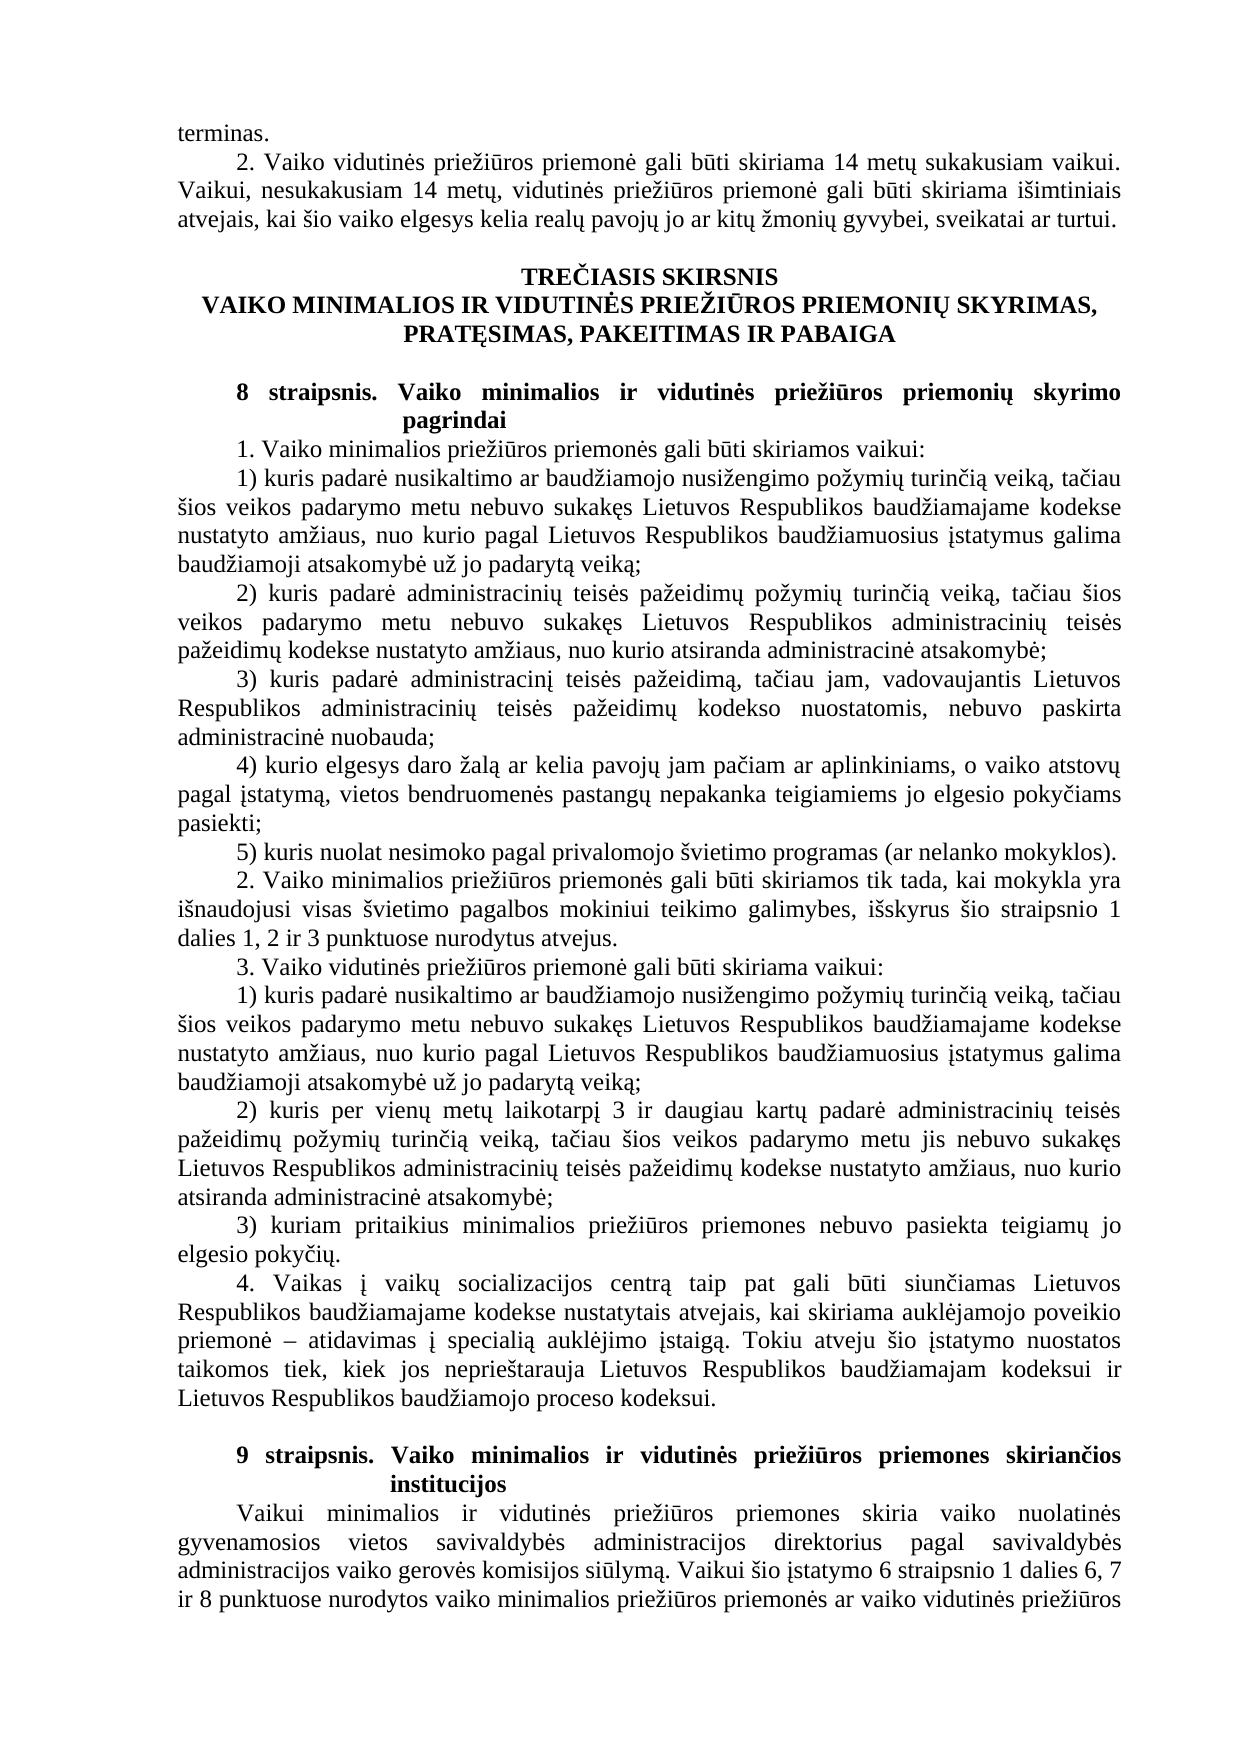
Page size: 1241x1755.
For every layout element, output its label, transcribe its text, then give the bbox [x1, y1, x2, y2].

text 5) kuris nuolat nesimoko pagal privalomojo švietimo programas (ar nelanko mokyklos). [177, 837, 1122, 866]
text 9 straipsnis. Vaiko minimalios ir vidutinės priežiūros priemones skiriančios institucijos [236, 1441, 1122, 1498]
text 1) kuris padarė nusikaltimo ar baudžiamojo nusižengimo požymių turinčią veiką, tačiau šios veikos padarymo metu nebuvo sukakęs Lietuvos Respublikos baudžiamajame kodekse nustatyto amžiaus, nuo kurio pagal Lietuvos Respublikos baudžiamuosius įstatymus galima baudžiamoji atsakomybė už jo padarytą veiką; [177, 463, 1122, 578]
text 8 straipsnis. Vaiko minimalios ir vidutinės priežiūros priemonių skyrimo pagrindai [236, 377, 1122, 434]
text 2) kuris per vienų metų laikotarpį 3 ir daugiau kartų padarė administracinių teisės pažeidimų požymių turinčią veiką, tačiau šios veikos padarymo metu jis nebuvo sukakęs Lietuvos Respublikos administracinių teisės pažeidimų kodekse nustatyto amžiaus, nuo kurio atsiranda administracinė atsakomybė; [177, 1096, 1122, 1211]
text 2. Vaiko vidutinės priežiūros priemonė gali būti skiriama 14 metų sukakusiam vaikui. Vaikui, nesukakusiam 14 metų, vidutinės priežiūros priemonė gali būti skiriama išimtiniais atvejais, kai šio vaiko elgesys kelia realų pavojų jo ar kitų žmonių gyvybei, sveikatai ar turtui. [177, 147, 1122, 233]
text 2. Vaiko minimalios priežiūros priemonės gali būti skiriamos tik tada, kai mokykla yra išnaudojusi visas švietimo pagalbos mokiniui teikimo galimybes, išskyrus šio straipsnio 1 dalies 1, 2 ir 3 punktuose nurodytus atvejus. [177, 866, 1122, 952]
text 1) kuris padarė nusikaltimo ar baudžiamojo nusižengimo požymių turinčią veiką, tačiau šios veikos padarymo metu nebuvo sukakęs Lietuvos Respublikos baudžiamajame kodekse nustatyto amžiaus, nuo kurio pagal Lietuvos Respublikos baudžiamuosius įstatymus galima baudžiamoji atsakomybė už jo padarytą veiką; [177, 981, 1122, 1096]
text 2) kuris padarė administracinių teisės pažeidimų požymių turinčią veiką, tačiau šios veikos padarymo metu nebuvo sukakęs Lietuvos Respublikos administracinių teisės pažeidimų kodekse nustatyto amžiaus, nuo kurio atsiranda administracinė atsakomybė; [177, 578, 1122, 664]
text 3) kuris padarė administracinį teisės pažeidimą, tačiau jam, vadovaujantis Lietuvos Respublikos administracinių teisės pažeidimų kodekso nuostatomis, nebuvo paskirta administracinė nuobauda; [177, 664, 1122, 751]
text terminas. [177, 118, 1122, 147]
text TREČIASIS SKIRSNIS [177, 262, 1122, 291]
text 4) kurio elgesys daro žalą ar kelia pavojų jam pačiam ar aplinkiniams, o vaiko atstovų pagal įstatymą, vietos bendruomenės pastangų nepakanka teigiamiems jo elgesio pokyčiams pasiekti; [177, 751, 1122, 837]
text VAIKO MINIMALIOS IR VIDUTINĖS priežiūros priemonių SKYRIMAS, PRATĘSIMAS, PAKEITIMAS IR PABAIGA [177, 291, 1122, 348]
text 3. Vaiko vidutinės priežiūros priemonė gali būti skiriama vaikui: [177, 952, 1122, 981]
text 4. Vaikas į vaikų socializacijos centrą taip pat gali būti siunčiamas Lietuvos Respublikos baudžiamajame kodekse nustatytais atvejais, kai skiriama auklėjamojo poveikio priemonė – atidavimas į specialią auklėjimo įstaigą. Tokiu atveju šio įstatymo nuostatos taikomos tiek, kiek jos neprieštarauja Lietuvos Respublikos baudžiamajam kodeksui ir Lietuvos Respublikos baudžiamojo proceso kodeksui. [177, 1268, 1122, 1412]
text Vaikui minimalios ir vidutinės priežiūros priemones skiria vaiko nuolatinės gyvenamosios vietos savivaldybės administracijos direktorius pagal savivaldybės administracijos vaiko gerovės komisijos siūlymą. Vaikui šio įstatymo 6 straipsnio 1 dalies 6, 7 ir 8 punktuose nurodytos vaiko minimalios priežiūros priemonės ar vaiko vidutinės priežiūros [177, 1498, 1122, 1613]
text 1. Vaiko minimalios priežiūros priemonės gali būti skiriamos vaikui: [177, 434, 1122, 463]
text 3) kuriam pritaikius minimalios priežiūros priemones nebuvo pasiekta teigiamų jo elgesio pokyčių. [177, 1211, 1122, 1268]
